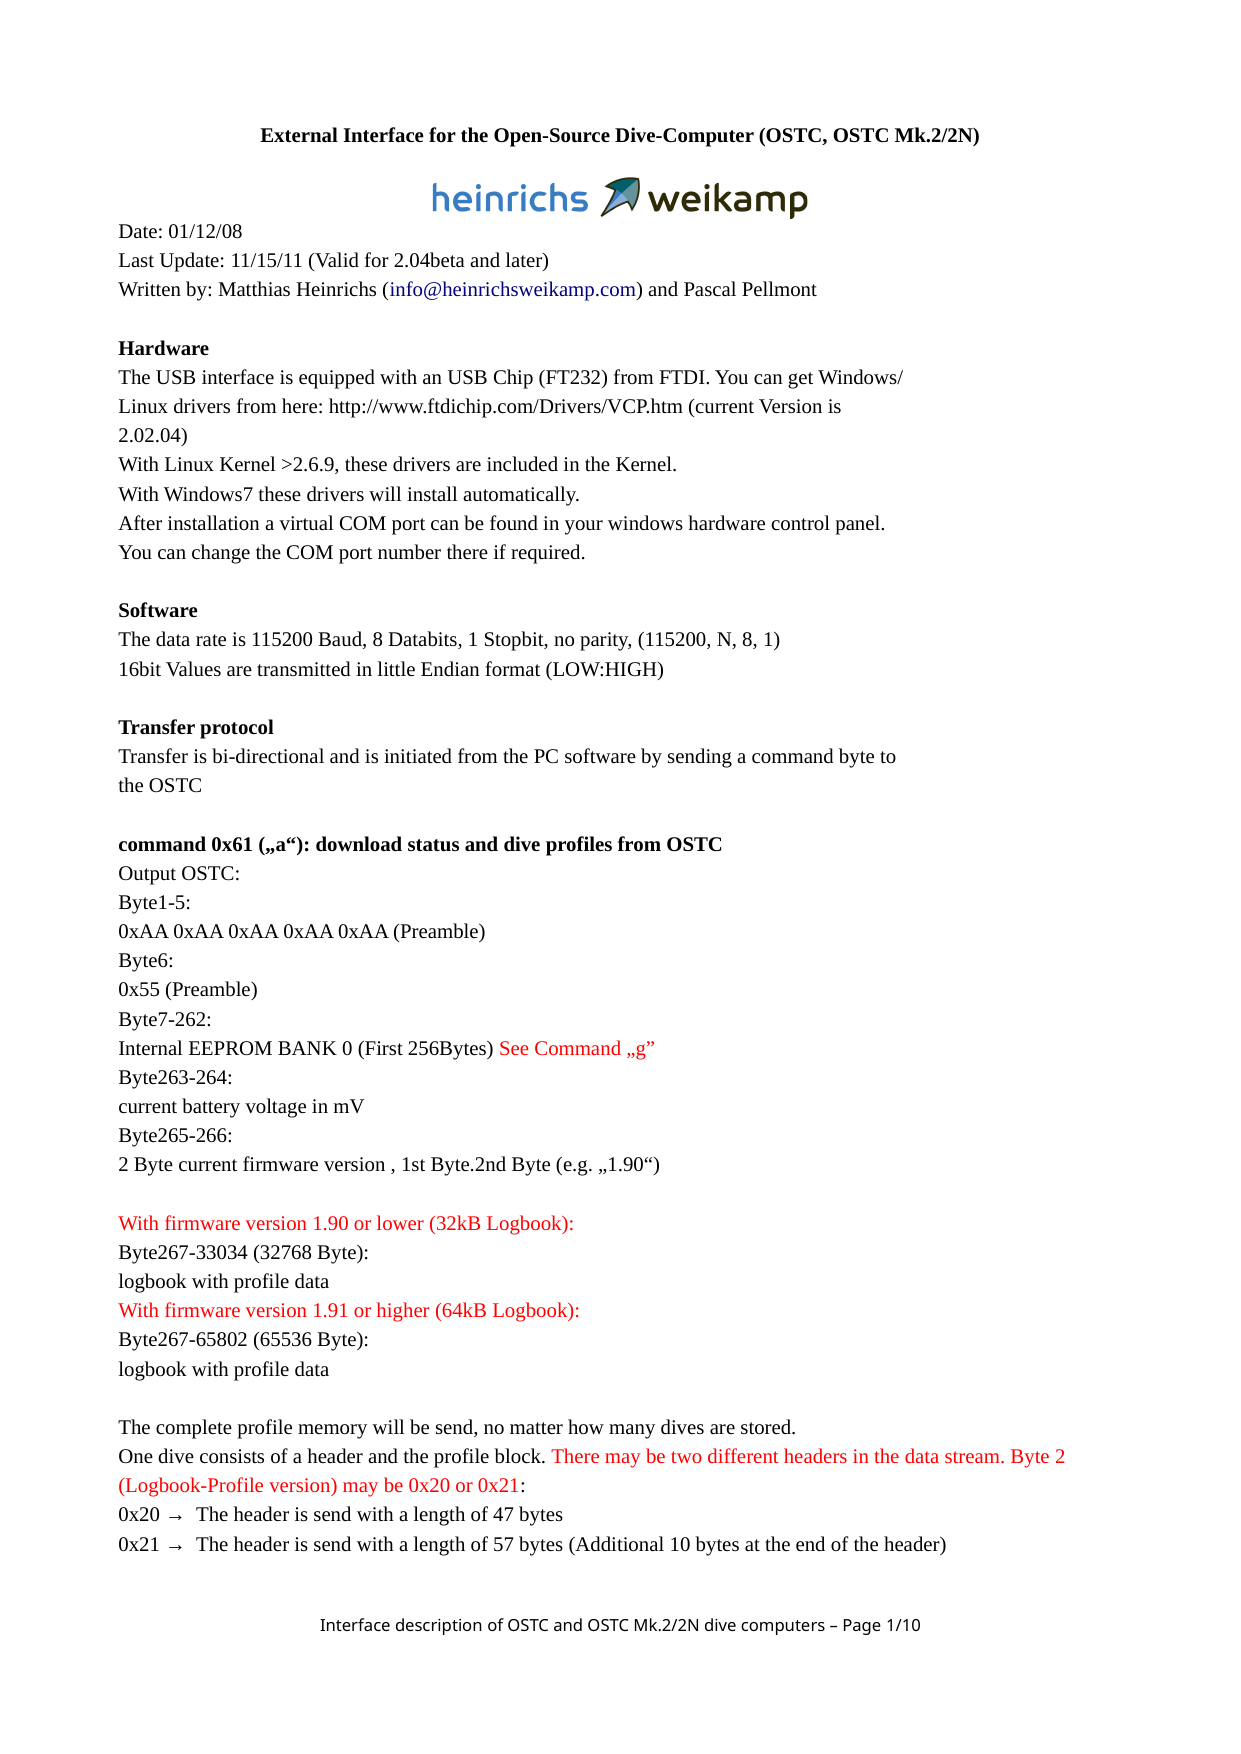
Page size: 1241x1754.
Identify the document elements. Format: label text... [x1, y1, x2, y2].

text With Linux Kernel >2.6.9, these drivers are included in the Kernel. [118, 447, 1122, 476]
text 0x20 → The header is send with a length of 47 bytes [118, 1497, 1122, 1526]
text logbook with profile data [118, 1264, 1122, 1293]
text command 0x61 („a“): download status and dive profiles from OSTC [118, 826, 1122, 856]
text Byte265-266: [118, 1118, 1122, 1147]
text The data rate is 115200 Baud, 8 Databits, 1 Stopbit, no parity, (115200, N, 8, 1) [118, 622, 1122, 651]
text current battery voltage in mV [118, 1089, 1122, 1118]
text Byte267-65802 (65536 Byte): [118, 1322, 1122, 1351]
text Transfer protocol [118, 710, 1122, 739]
picture [432, 176, 808, 219]
text You can change the COM port number there if required. [118, 535, 1122, 564]
text The USB interface is equipped with an USB Chip (FT232) from FTDI. You can get Windows/ [118, 360, 1122, 389]
text Output OSTC: [118, 856, 1122, 885]
text 0x21 → The header is send with a length of 57 bytes (Additional 10 bytes at the end of the header) [118, 1526, 1122, 1556]
text External Interface for the Open-Source Dive-Computer (OSTC, OSTC Mk.2/2N) [118, 118, 1122, 147]
text With firmware version 1.91 or higher (64kB Logbook): [118, 1293, 1122, 1322]
text 2.02.04) [118, 418, 1122, 447]
text Byte7-262: [118, 1001, 1122, 1031]
text Last Update: 11/15/11 (Valid for 2.04beta and later) [118, 243, 1122, 272]
text the OSTC [118, 768, 1122, 797]
text After installation a virtual COM port can be found in your windows hardware control panel. [118, 506, 1122, 535]
text Byte263-264: [118, 1060, 1122, 1089]
text With Windows7 these drivers will install automatically. [118, 476, 1122, 506]
text Date: 01/12/08 [118, 176, 1122, 243]
text Internal EEPROM BANK 0 (First 256Bytes) See Command „g” [118, 1031, 1122, 1060]
text Byte267-33034 (32768 Byte): [118, 1235, 1122, 1264]
text 2 Byte current firmware version , 1st Byte.2nd Byte (e.g. „1.90“) [118, 1147, 1122, 1176]
text Software [118, 593, 1122, 622]
text logbook with profile data [118, 1351, 1122, 1381]
text Linux drivers from here: http://www.ftdichip.com/Drivers/VCP.htm (current Version is [118, 389, 1122, 418]
text One dive consists of a header and the profile block. There may be two different headers in the data stream. Byte 2 (Logbook-Profile version) may be 0x20 or 0x21: [118, 1439, 1122, 1497]
text 0x55 (Preamble) [118, 972, 1122, 1001]
text Hardware [118, 331, 1122, 360]
text With firmware version 1.90 or lower (32kB Logbook): [118, 1206, 1122, 1235]
text Byte6: [118, 943, 1122, 972]
text Written by: Matthias Heinrichs (info@heinrichsweikamp.com) and Pascal Pellmont [118, 272, 1122, 301]
text The complete profile memory will be send, no matter how many dives are stored. [118, 1410, 1122, 1439]
text Byte1-5: [118, 885, 1122, 914]
text Transfer is bi-directional and is initiated from the PC software by sending a command byte to [118, 739, 1122, 768]
text 16bit Values are transmitted in little Endian format (LOW:HIGH) [118, 651, 1122, 681]
text 0xAA 0xAA 0xAA 0xAA 0xAA (Preamble) [118, 914, 1122, 943]
